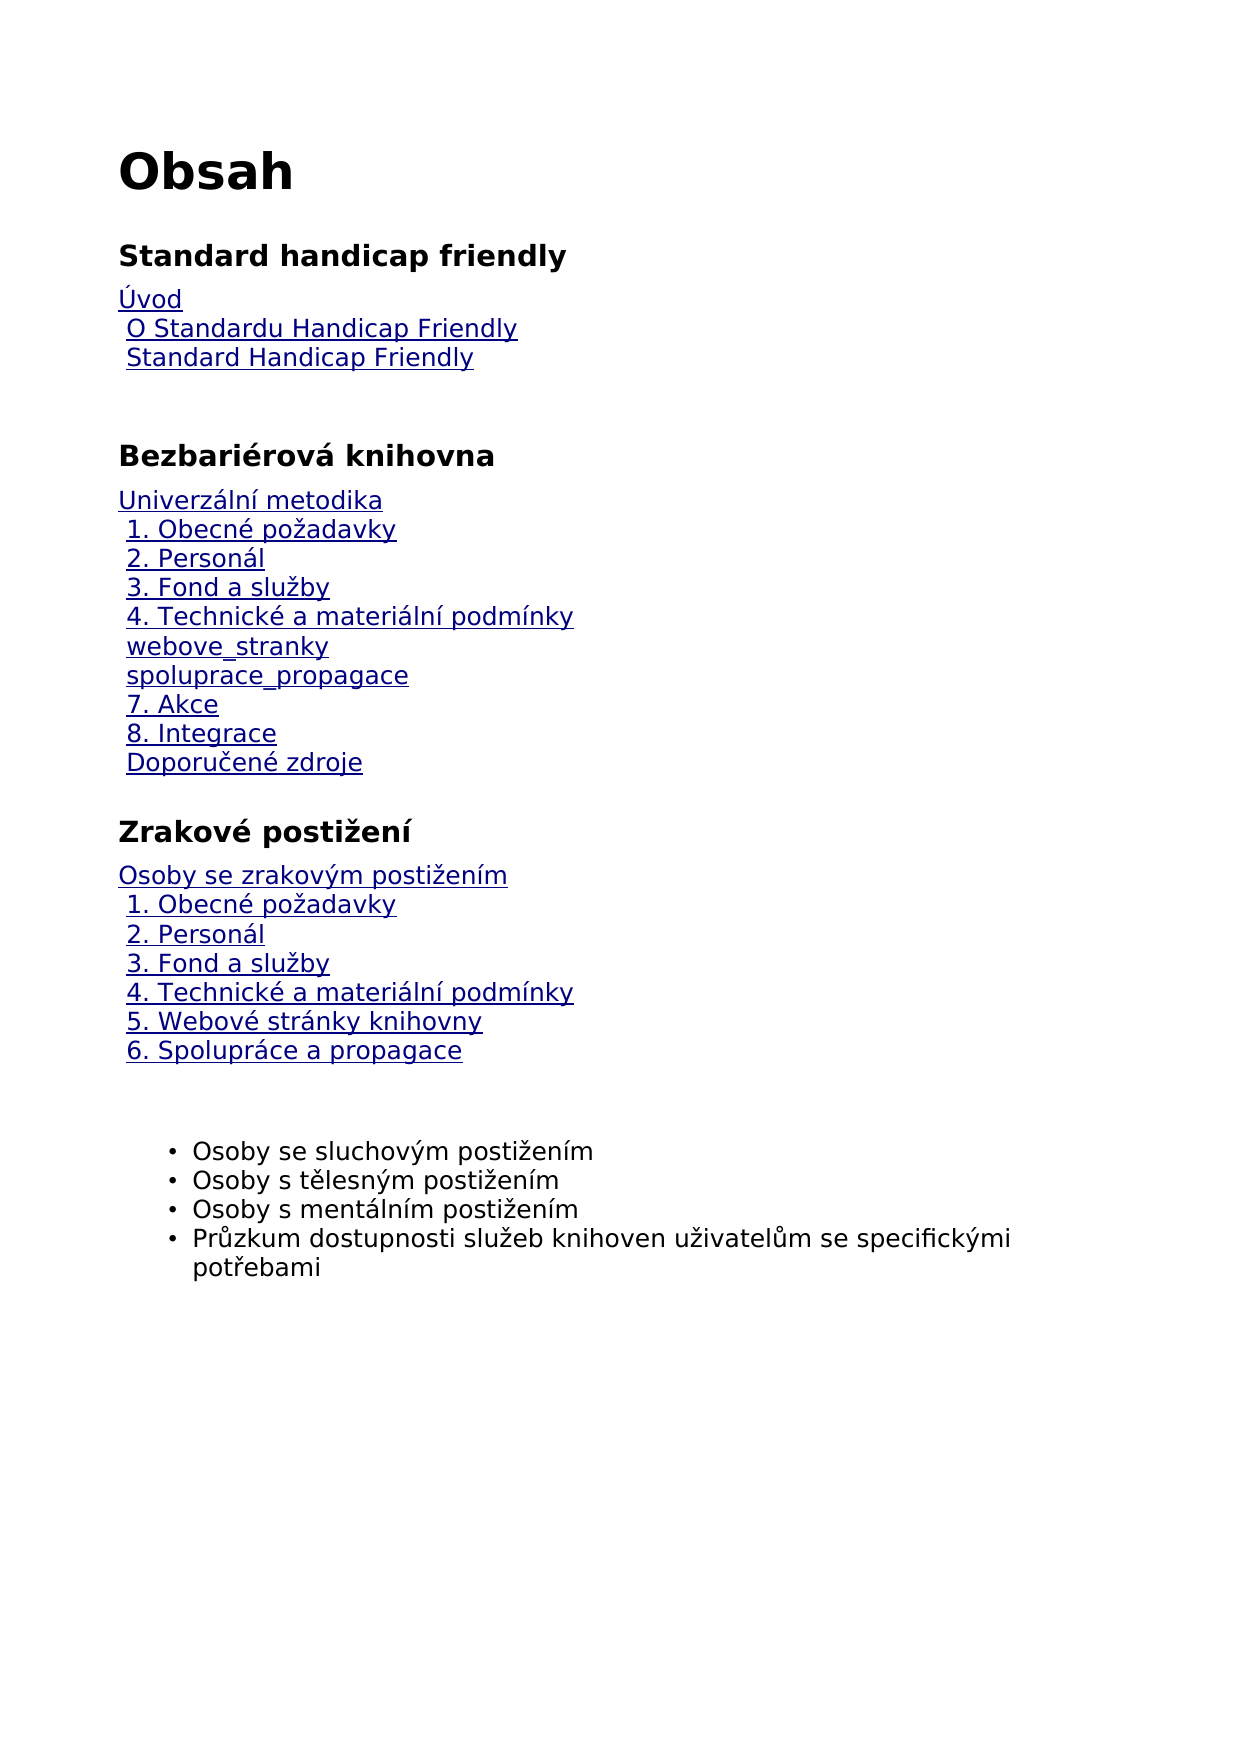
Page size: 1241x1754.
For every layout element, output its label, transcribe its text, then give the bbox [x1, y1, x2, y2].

list Průzkum dostupnosti služeb knihoven uživatelům se specifickými potřebami [177, 1224, 1122, 1283]
text Úvod O Standardu Handicap Friendly Standard Handicap Friendly [118, 285, 1122, 402]
subtitle Zrakové postižení [118, 815, 1122, 849]
list Osoby s mentálním postižením [177, 1195, 1122, 1224]
list Osoby se sluchovým postižením [177, 1137, 1122, 1166]
list Osoby s tělesným postižením [177, 1166, 1122, 1195]
subtitle Bezbariérová knihovna [118, 439, 1122, 473]
text Osoby se zrakovým postižením 1. Obecné požadavky 2. Personál 3. Fond a služby 4. Technické a materiální podmínky 5. Webové stránky knihovny 6. Spolupráce a propagace [118, 862, 1122, 1095]
text Univerzální metodika 1. Obecné požadavky 2. Personál 3. Fond a služby 4. Technické a materiální podmínky webove_stranky spoluprace_propagace 7. Akce 8. Integrace Doporučené zdroje [118, 486, 1122, 778]
subtitle Standard handicap friendly [118, 239, 1122, 273]
subtitle Obsah [118, 143, 1122, 201]
